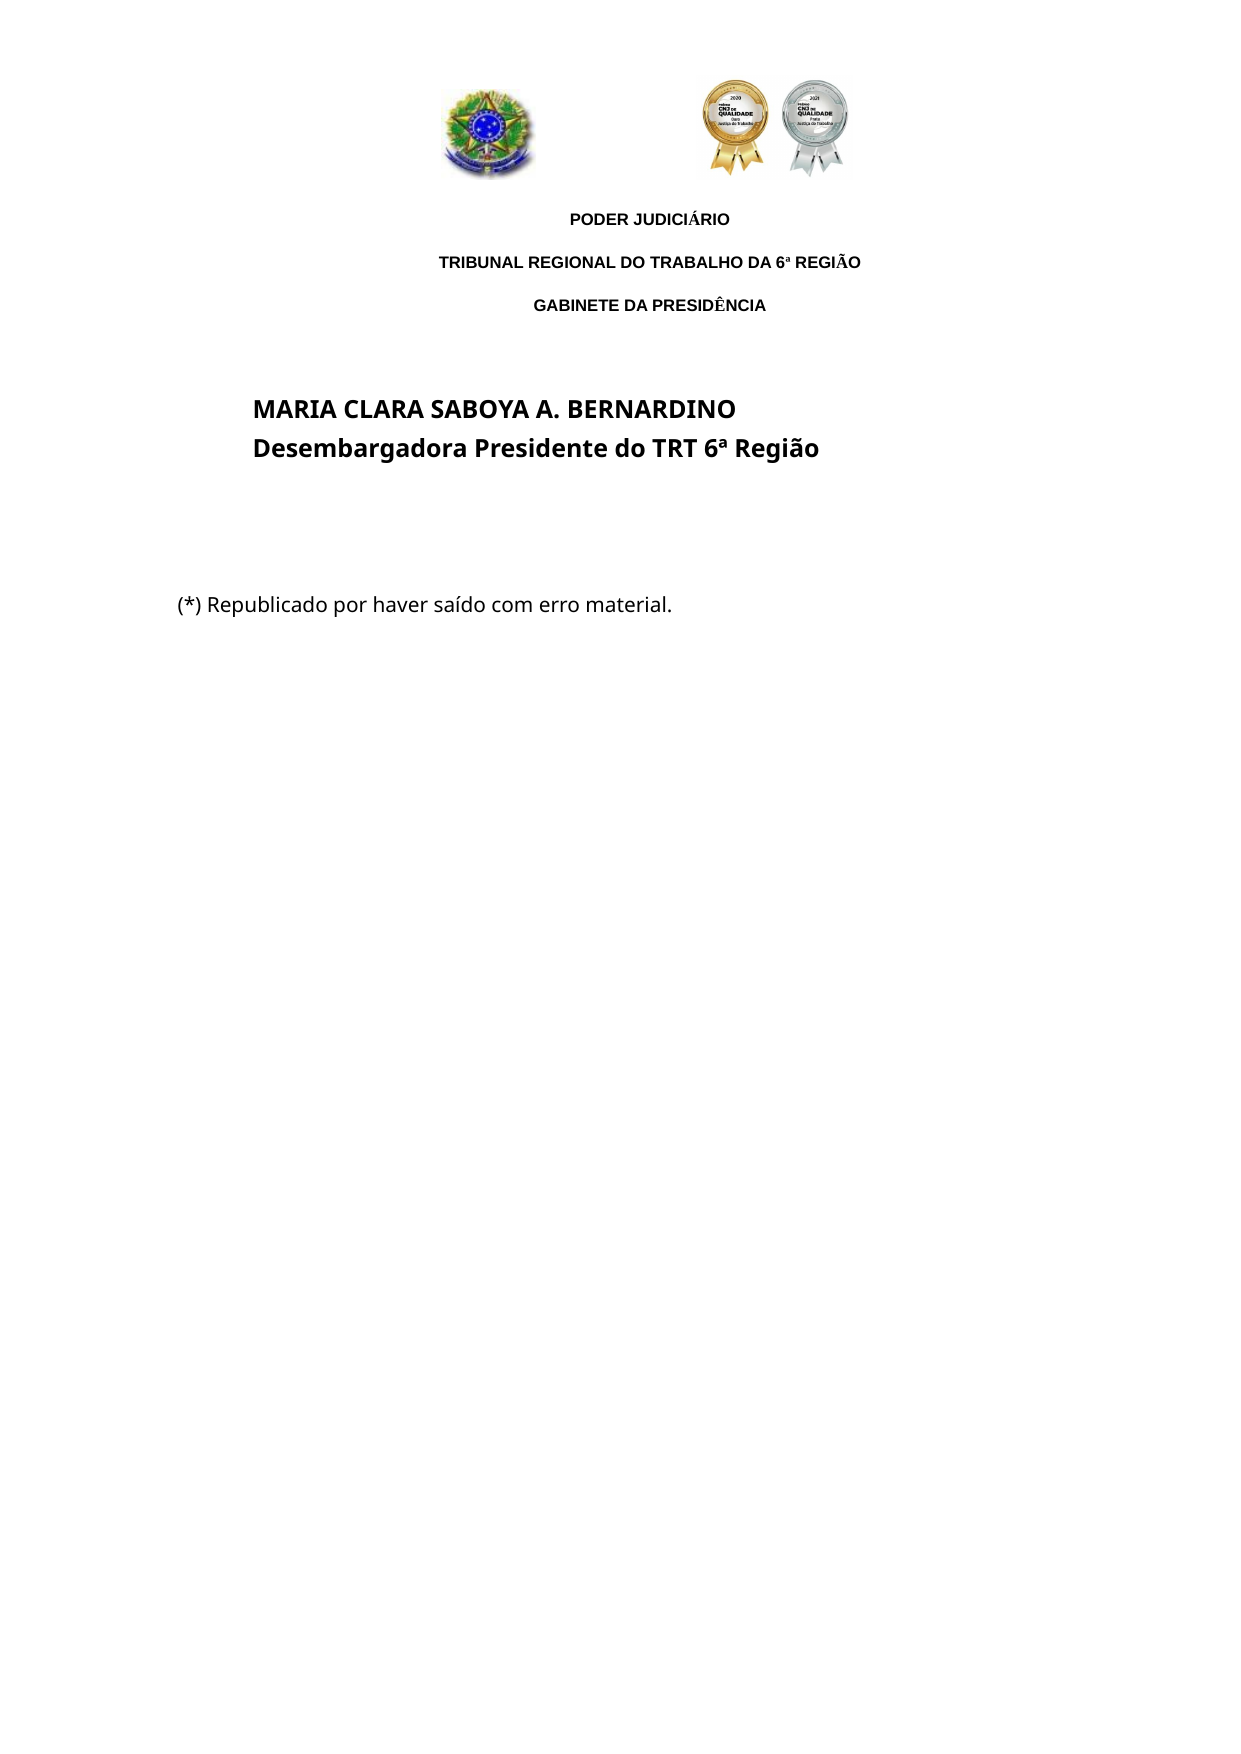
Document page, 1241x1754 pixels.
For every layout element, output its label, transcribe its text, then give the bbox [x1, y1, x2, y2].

text MARIA CLARA SABOYA A. BERNARDINO [177, 392, 1122, 426]
picture [441, 89, 537, 180]
text (*) Republicado por haver saído com erro material. [177, 590, 1122, 619]
picture [695, 75, 853, 180]
text Desembargadora Presidente do TRT 6ª Região [177, 431, 1122, 465]
